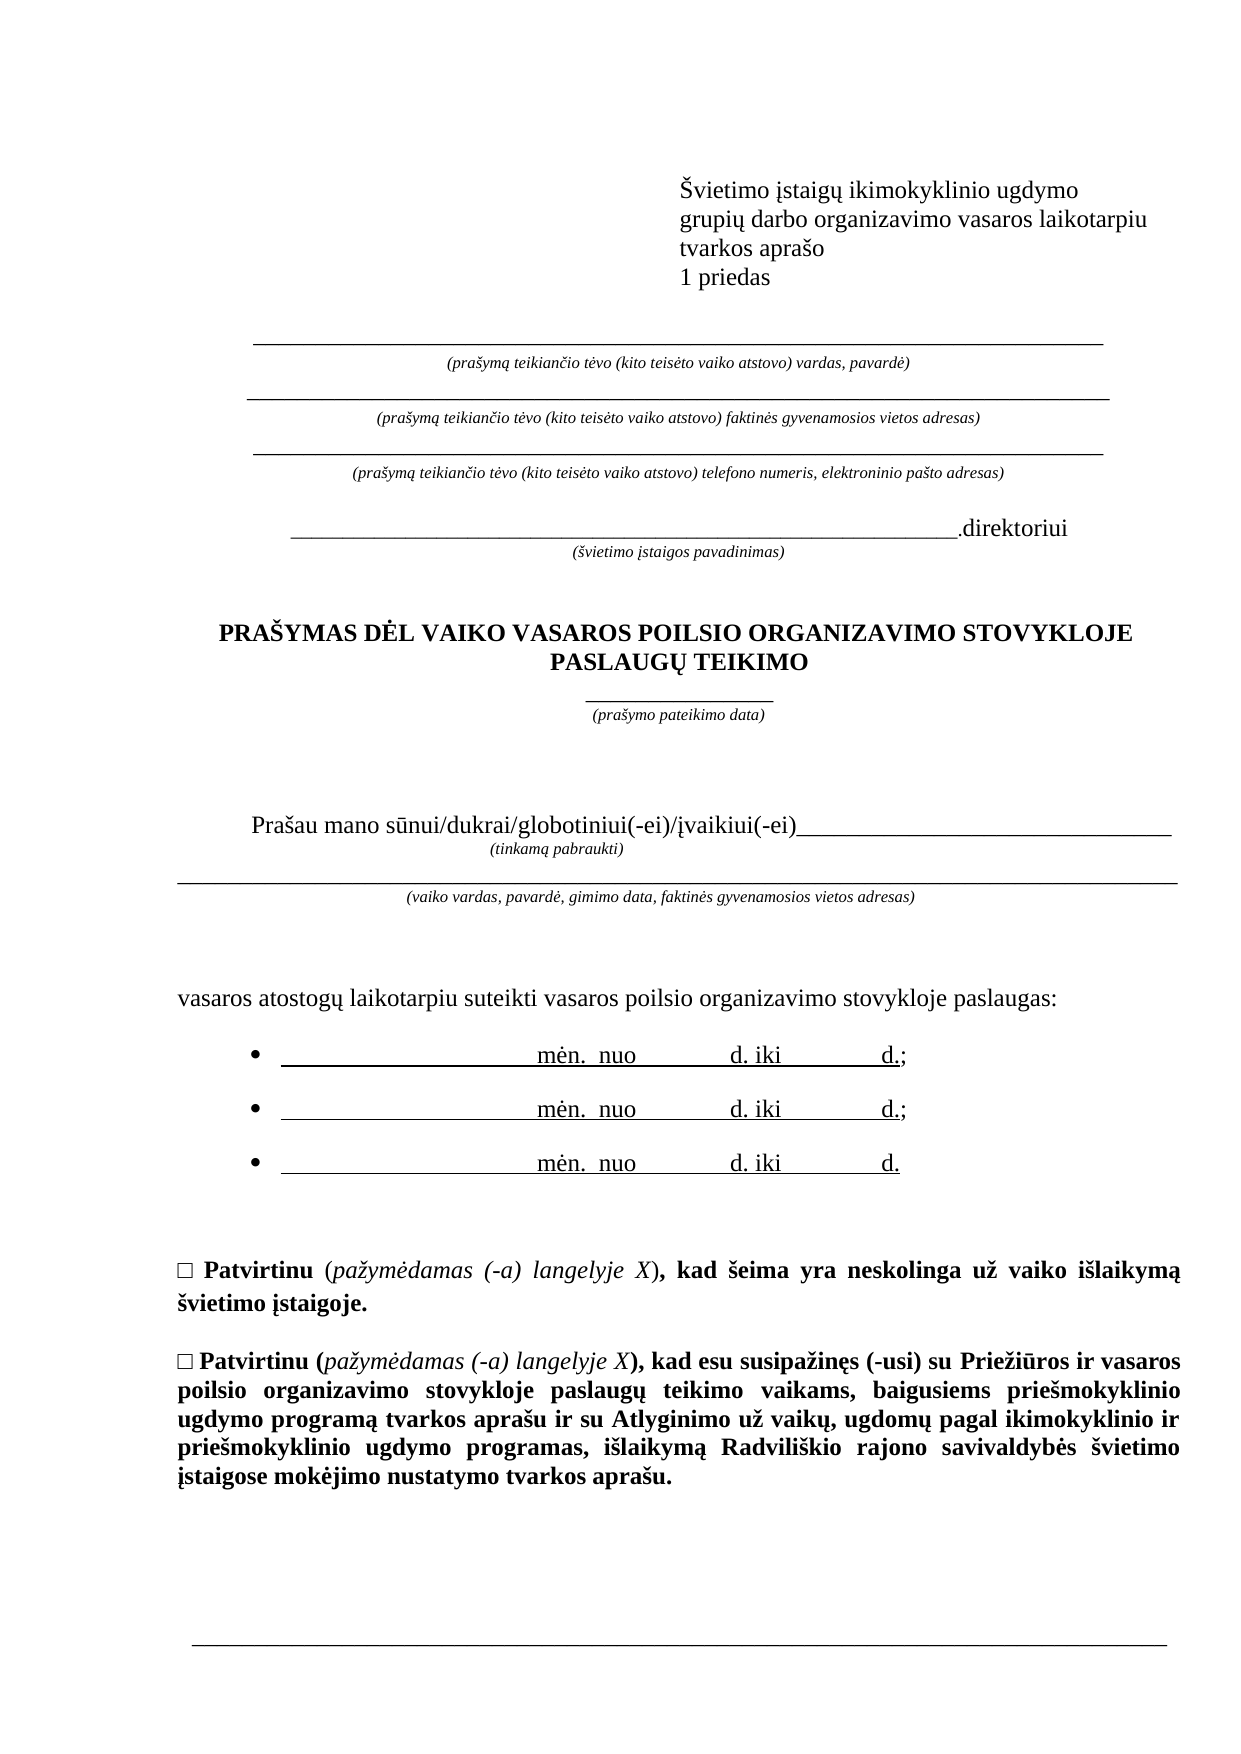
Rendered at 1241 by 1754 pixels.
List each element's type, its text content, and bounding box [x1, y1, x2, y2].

text □ Patvirtinu (pažymėdamas (-a) langelyje X), kad esu susipažinęs (-usi) su Priežiūros ir vasaros poilsio organizavimo stovykloje paslaugų teikimo vaikams, baigusiems priešmokyklinio ugdymo programą tvarkos aprašu ir su Atlyginimo už vaikų, ugdomų pagal ikimokyklinio ir priešmokyklinio ugdymo programas, išlaikymą Radviliškio rajono savivaldybės švietimo įstaigose mokėjimo nustatymo tvarkos aprašu. [177, 1346, 1181, 1490]
text _____________________________________________________________________ [177, 374, 1181, 403]
text ______________________________________________________________________________ [177, 1620, 1181, 1649]
text ________________________________________________________________.direktoriui [177, 513, 1181, 542]
text 1 priedas [177, 262, 1181, 291]
text (vaiko vardas, pavardė, gimimo data, faktinės gyvenamosios vietos adresas) [177, 887, 1181, 906]
text _______________ [177, 676, 1181, 705]
list mėn. nuo d. iki d. [177, 1148, 1181, 1176]
text  mėn. nuo d. iki d.; [177, 1094, 1181, 1123]
text (tinkamą pabraukti) [177, 839, 1181, 858]
text (švietimo įstaigos pavadinimas) [177, 542, 1181, 561]
text tvarkos aprašo [177, 233, 1181, 262]
text PRAŠYMAS DĖL VAIKO VASAROS POILSIO ORGANIZAVIMO STOVYKLOJE [177, 618, 1181, 647]
text □ Patvirtinu (pažymėdamas (-a) langelyje X), kad šeima yra neskolinga už vaiko išlaikymą švietimo įstaigoje. [177, 1255, 1181, 1317]
text grupių darbo organizavimo vasaros laikotarpiu [177, 204, 1181, 233]
text PASLAUGŲ TEIKIMO [177, 647, 1181, 676]
text (prašymo pateikimo data) [177, 705, 1181, 724]
text Prašau mano sūnui/dukrai/globotiniui(-ei)/įvaikiui(-ei)______________________________ [177, 810, 1181, 839]
text (prašymą teikiančio tėvo (kito teisėto vaiko atstovo) telefono numeris, elektroninio pašto adresas) [177, 462, 1181, 482]
text ________________________________________________________________________________ [177, 858, 1181, 887]
text ____________________________________________________________________ [177, 429, 1181, 458]
text Švietimo įstaigų ikimokyklinio ugdymo [177, 176, 1181, 204]
text (prašymą teikiančio tėvo (kito teisėto vaiko atstovo) faktinės gyvenamosios vietos adresas) [177, 407, 1181, 427]
text ____________________________________________________________________ [177, 319, 1181, 348]
text vasaros atostogų laikotarpiu suteikti vasaros poilsio organizavimo stovykloje paslaugas: [177, 983, 1181, 1011]
text  mėn. nuo d. iki d.; [177, 1040, 1181, 1069]
text (prašymą teikiančio tėvo (kito teisėto vaiko atstovo) vardas, pavardė) [177, 352, 1181, 372]
